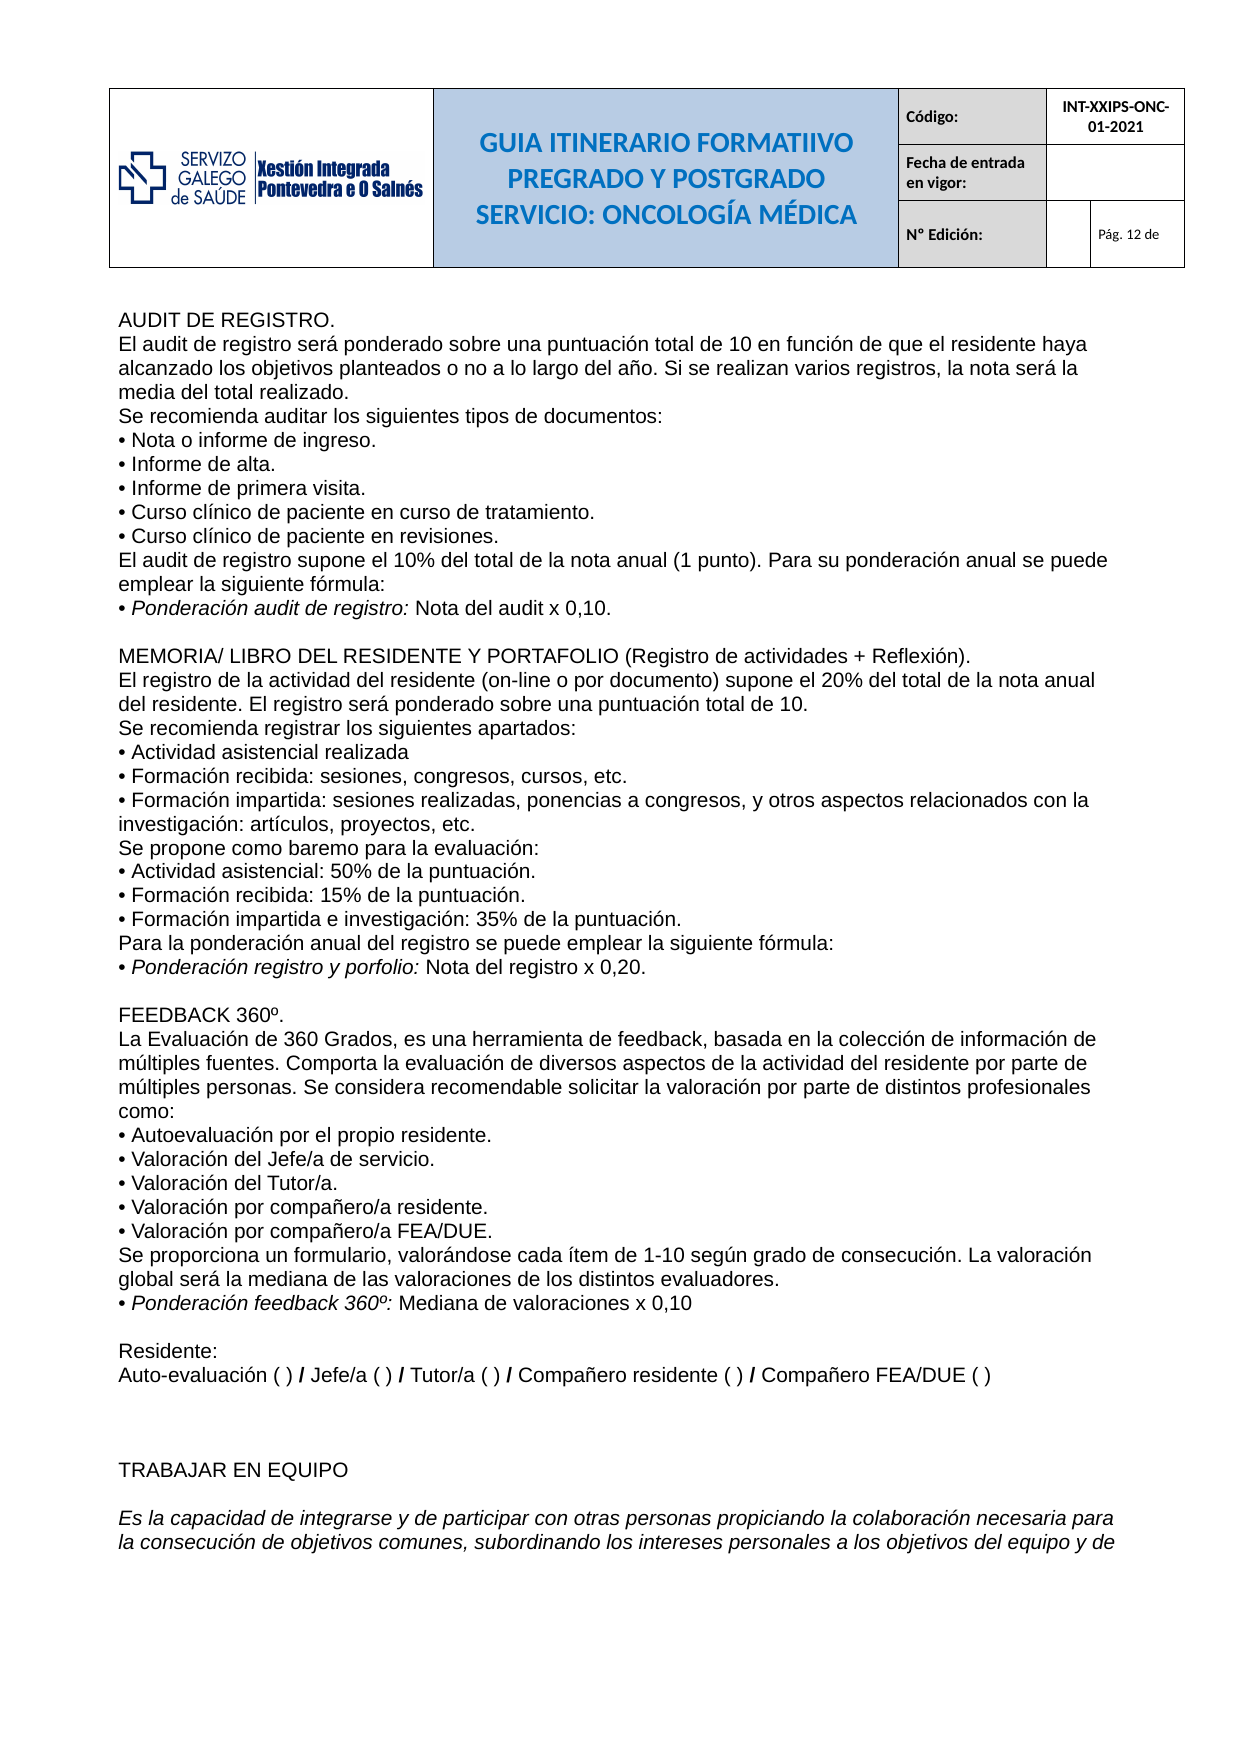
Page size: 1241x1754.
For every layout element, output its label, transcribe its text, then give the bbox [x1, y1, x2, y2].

text TRABAJAR EN EQUIPO [118, 1458, 1122, 1482]
text • Curso clínico de paciente en curso de tratamiento. [118, 500, 1122, 524]
text • Formación impartida e investigación: 35% de la puntuación. [118, 907, 1122, 931]
text • Valoración por compañero/a residente. [118, 1195, 1122, 1219]
text Es la capacidad de integrarse y de participar con otras personas propiciando la colaboración necesaria para la consecución de objetivos comunes, subordinando los intereses personales a los objetivos del equipo y de [118, 1506, 1122, 1554]
text AUDIT DE REGISTRO. [118, 308, 1122, 332]
text • Ponderación feedback 360º: Mediana de valoraciones x 0,10 [118, 1291, 1122, 1314]
text • Formación recibida: sesiones, congresos, cursos, etc. [118, 763, 1122, 787]
text Auto-evaluación ( ) / Jefe/a ( ) / Tutor/a ( ) / Compañero residente ( ) / Compañero FEA/DUE ( ) [118, 1362, 1122, 1386]
text La Evaluación de 360 Grados, es una herramienta de feedback, basada en la colección de información de múltiples fuentes. Comporta la evaluación de diversos aspectos de la actividad del residente por parte de múltiples personas. Se considera recomendable solicitar la valoración por parte de distintos profesionales como: [118, 1027, 1122, 1123]
text Para la ponderación anual del registro se puede emplear la siguiente fórmula: [118, 931, 1122, 955]
text • Curso clínico de paciente en revisiones. [118, 524, 1122, 548]
text • Autoevaluación por el propio residente. [118, 1123, 1122, 1147]
text • Informe de alta. [118, 452, 1122, 476]
text • Valoración por compañero/a FEA/DUE. [118, 1219, 1122, 1243]
text • Actividad asistencial realizada [118, 739, 1122, 763]
text • Formación recibida: 15% de la puntuación. [118, 883, 1122, 907]
text Se proporciona un formulario, valorándose cada ítem de 1-10 según grado de consecución. La valoración global será la mediana de las valoraciones de los distintos evaluadores. [118, 1243, 1122, 1291]
text • Informe de primera visita. [118, 476, 1122, 500]
text FEEDBACK 360º. [118, 1003, 1122, 1027]
text El registro de la actividad del residente (on-line o por documento) supone el 20% del total de la nota anual del residente. El registro será ponderado sobre una puntuación total de 10. [118, 668, 1122, 716]
text • Nota o informe de ingreso. [118, 428, 1122, 452]
text Se recomienda registrar los siguientes apartados: [118, 716, 1122, 739]
picture [118, 151, 425, 205]
text Residente: [118, 1338, 1122, 1362]
text Se recomienda auditar los siguientes tipos de documentos: [118, 404, 1122, 428]
text • Actividad asistencial: 50% de la puntuación. [118, 859, 1122, 883]
text • Valoración del Jefe/a de servicio. [118, 1147, 1122, 1171]
text Se propone como baremo para la evaluación: [118, 835, 1122, 859]
text MEMORIA/ LIBRO DEL RESIDENTE Y PORTAFOLIO (Registro de actividades + Reflexión). [118, 644, 1122, 668]
text • Ponderación audit de registro: Nota del audit x 0,10. [118, 596, 1122, 620]
text • Formación impartida: sesiones realizadas, ponencias a congresos, y otros aspectos relacionados con la investigación: artículos, proyectos, etc. [118, 787, 1122, 835]
text • Ponderación registro y porfolio: Nota del registro x 0,20. [118, 955, 1122, 979]
text El audit de registro será ponderado sobre una puntuación total de 10 en función de que el residente haya alcanzado los objetivos planteados o no a lo largo del año. Si se realizan varios registros, la nota será la media del total realizado. [118, 332, 1122, 404]
text • Valoración del Tutor/a. [118, 1171, 1122, 1195]
text El audit de registro supone el 10% del total de la nota anual (1 punto). Para su ponderación anual se puede emplear la siguiente fórmula: [118, 548, 1122, 596]
